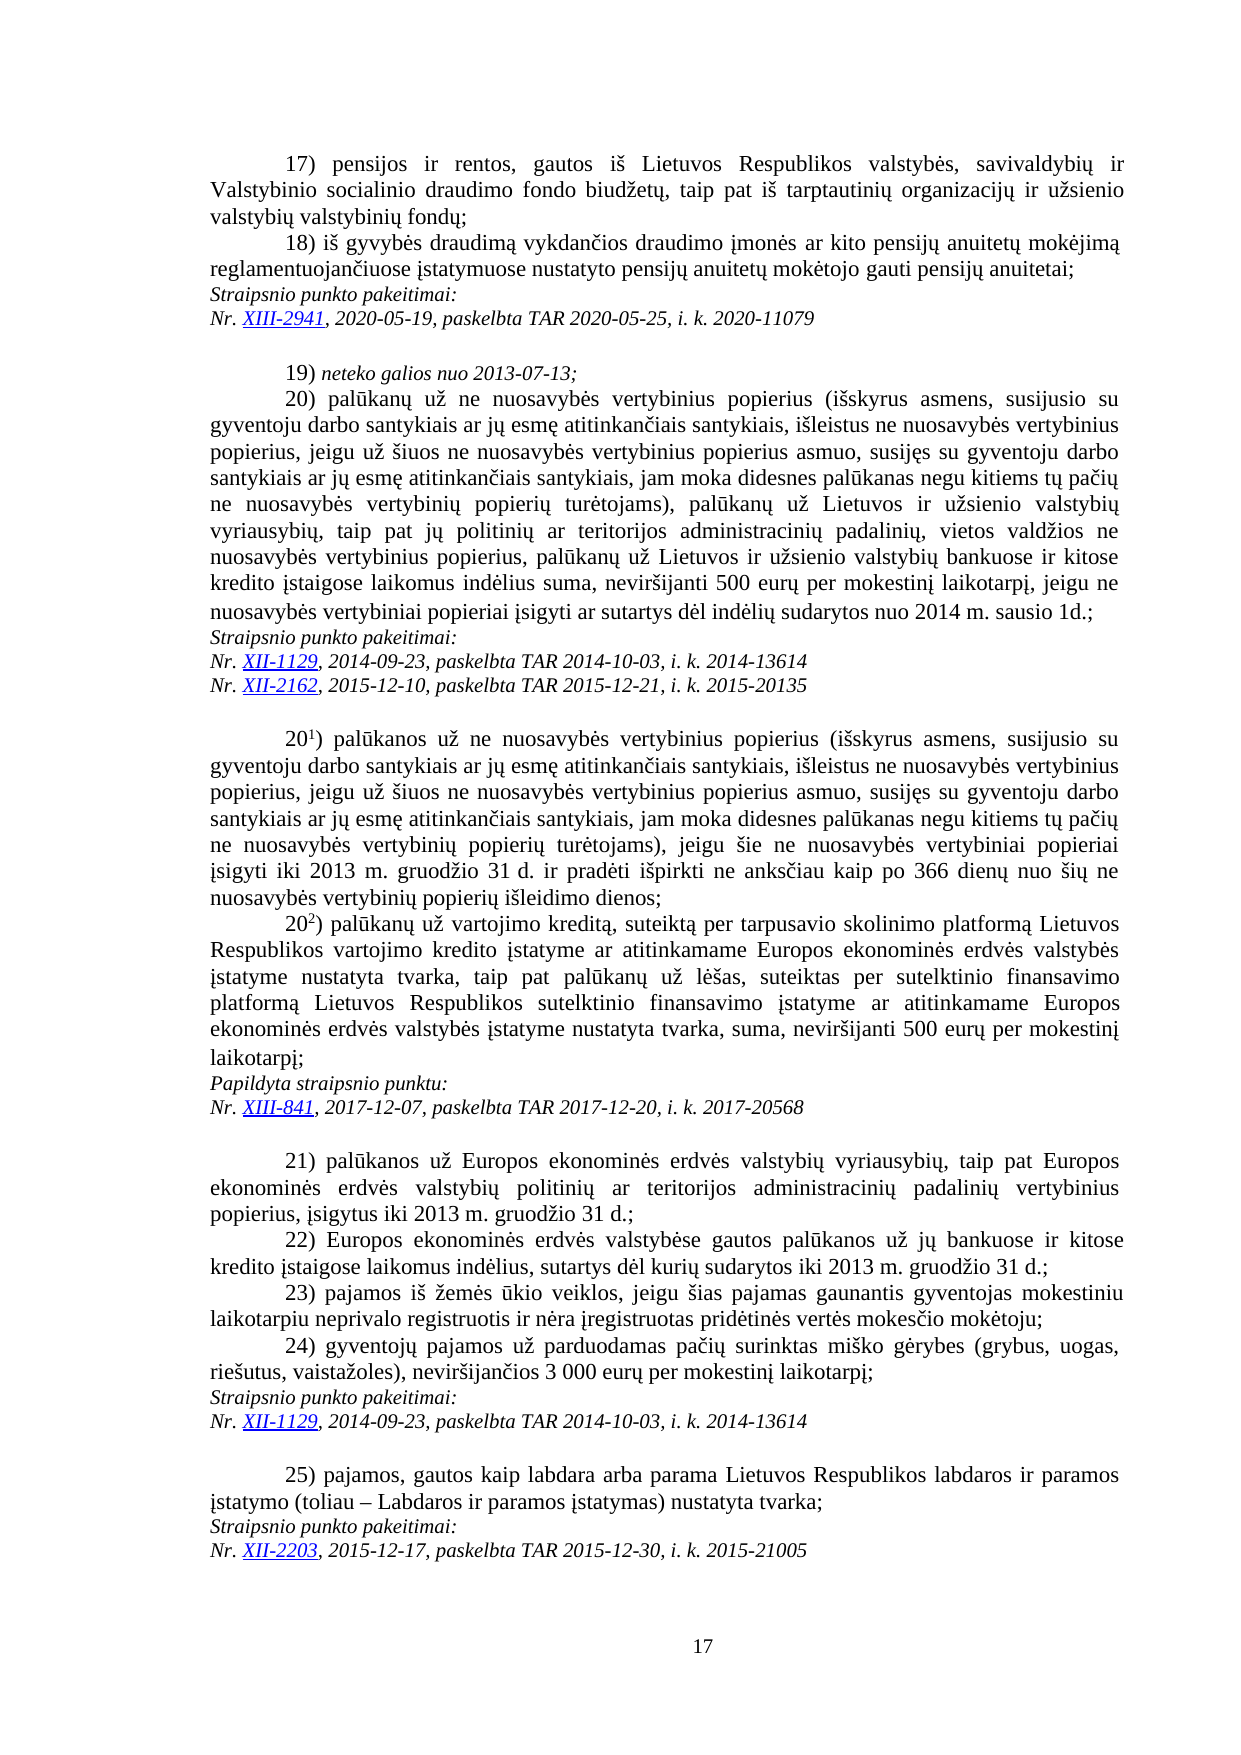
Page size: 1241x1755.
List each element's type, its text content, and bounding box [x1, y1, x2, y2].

text Nr. XIII-2941, 2020-05-19, paskelbta TAR 2020-05-25, i. k. 2020-11079 [210, 306, 1120, 330]
text 202) palūkanų už vartojimo kreditą, suteiktą per tarpusavio skolinimo platformą Lietuvos Respublikos vartojimo kredito įstatyme ar atitinkamame Europos ekonominės erdvės valstybės įstatyme nustatyta tvarka, taip pat palūkanų už lėšas, suteiktas per sutelktinio finansavimo platformą Lietuvos Respublikos sutelktinio finansavimo įstatyme ar atitinkamame Europos ekonominės erdvės valstybės įstatyme nustatyta tvarka, suma, neviršijanti 500 eurų per mokestinį laikotarpį; [210, 910, 1120, 1071]
text Nr. XII-2203, 2015-12-17, paskelbta TAR 2015-12-30, i. k. 2015-21005 [210, 1538, 1120, 1562]
text 18) iš gyvybės draudimą vykdančios draudimo įmonės ar kito pensijų anuitetų mokėjimą reglamentuojančiuose įstatymuose nustatyto pensijų anuitetų mokėtojo gauti pensijų anuitetai; [210, 229, 1120, 282]
text Nr. XII-1129, 2014-09-23, paskelbta TAR 2014-10-03, i. k. 2014-13614 [210, 1409, 1120, 1433]
text 22) Europos ekonominės erdvės valstybėse gautos palūkanos už jų bankuose ir kitose kredito įstaigose laikomus indėlius, sutartys dėl kurių sudarytos iki 2013 m. gruodžio 31 d.; [210, 1226, 1126, 1279]
text Straipsnio punkto pakeitimai: [210, 624, 1120, 649]
text Straipsnio punkto pakeitimai: [210, 1514, 1120, 1538]
text 20) palūkanų už ne nuosavybės vertybinius popierius (išskyrus asmens, susijusio su gyventoju darbo santykiais ar jų esmę atitinkančiais santykiais, išleistus ne nuosavybės vertybinius popierius, jeigu už šiuos ne nuosavybės vertybinius popierius asmuo, susijęs su gyventoju darbo santykiais ar jų esmę atitinkančiais santykiais, jam moka didesnes palūkanas negu kitiems tų pačių ne nuosavybės vertybinių popierių turėtojams), palūkanų už Lietuvos ir užsienio valstybių vyriausybių, taip pat jų politinių ar teritorijos administracinių padalinių, vietos valdžios ne nuosavybės vertybinius popierius, palūkanų už Lietuvos ir užsienio valstybių bankuose ir kitose kredito įstaigose laikomus indėlius suma, neviršijanti 500 eurų per mokestinį laikotarpį, jeigu ne nuosavybės vertybiniai popieriai įsigyti ar sutartys dėl indėlių sudarytos nuo 2014 m. sausio 1d.; [210, 385, 1120, 624]
text 23) pajamos iš žemės ūkio veiklos, jeigu šias pajamas gaunantis gyventojas mokestiniu laikotarpiu neprivalo registruotis ir nėra įregistruotas pridėtinės vertės mokesčio mokėtoju; [210, 1279, 1126, 1332]
text Nr. XII-1129, 2014-09-23, paskelbta TAR 2014-10-03, i. k. 2014-13614 [210, 649, 1120, 673]
text 25) pajamos, gautos kaip labdara arba parama Lietuvos Respublikos labdaros ir paramos įstatymo (toliau – Labdaros ir paramos įstatymas) nustatyta tvarka; [210, 1461, 1120, 1514]
text 21) palūkanos už Europos ekonominės erdvės valstybių vyriausybių, taip pat Europos ekonominės erdvės valstybių politinių ar teritorijos administracinių padalinių vertybinius popierius, įsigytus iki 2013 m. gruodžio 31 d.; [210, 1147, 1120, 1226]
text Nr. XII-2162, 2015-12-10, paskelbta TAR 2015-12-21, i. k. 2015-20135 [210, 673, 1120, 697]
text 17) pensijos ir rentos, gautos iš Lietuvos Respublikos valstybės, savivaldybių ir Valstybinio socialinio draudimo fondo biudžetų, taip pat iš tarptautinių organizacijų ir užsienio valstybių valstybinių fondų; [210, 150, 1126, 229]
text Straipsnio punkto pakeitimai: [210, 282, 1120, 306]
text Straipsnio punkto pakeitimai: [210, 1384, 1120, 1409]
text 201) palūkanos už ne nuosavybės vertybinius popierius (išskyrus asmens, susijusio su gyventoju darbo santykiais ar jų esmę atitinkančiais santykiais, išleistus ne nuosavybės vertybinius popierius, jeigu už šiuos ne nuosavybės vertybinius popierius asmuo, susijęs su gyventoju darbo santykiais ar jų esmę atitinkančiais santykiais, jam moka didesnes palūkanas negu kitiems tų pačių ne nuosavybės vertybinių popierių turėtojams), jeigu šie ne nuosavybės vertybiniai popieriai įsigyti iki 2013 m. gruodžio 31 d. ir pradėti išpirkti ne anksčiau kaip po 366 dienų nuo šių ne nuosavybės vertybinių popierių išleidimo dienos; [210, 726, 1120, 910]
text 19) neteko galios nuo 2013-07-13; [210, 359, 1126, 385]
text Nr. XIII-841, 2017-12-07, paskelbta TAR 2017-12-20, i. k. 2017-20568 [210, 1094, 1120, 1119]
text 24) gyventojų pajamos už parduodamas pačių surinktas miško gėrybes (grybus, uogas, riešutus, vaistažoles), neviršijančios 3 000 eurų per mokestinį laikotarpį; [210, 1332, 1120, 1384]
text Papildyta straipsnio punktu: [210, 1071, 1120, 1094]
